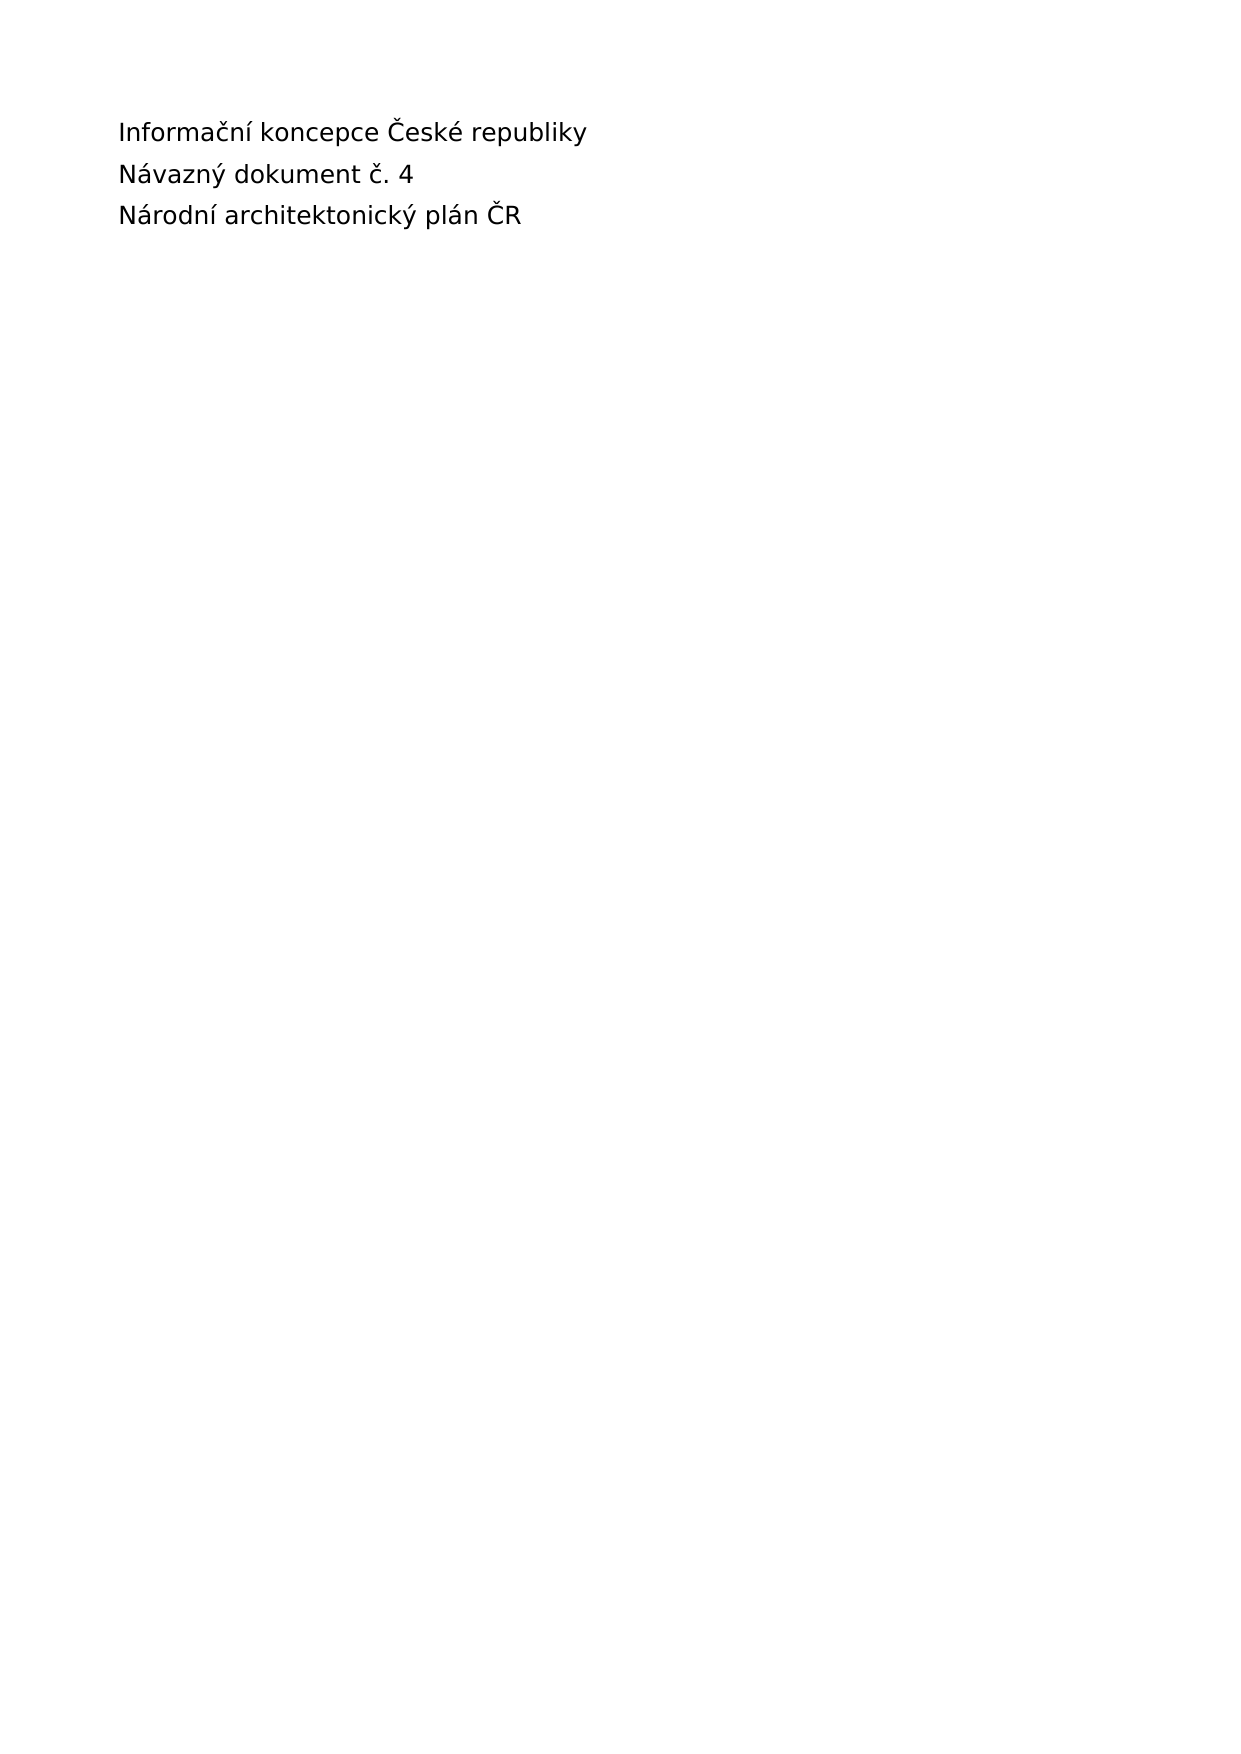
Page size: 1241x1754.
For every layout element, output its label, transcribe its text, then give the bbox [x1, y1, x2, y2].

text Návazný dokument č. 4 [118, 160, 1122, 189]
text Národní architektonický plán ČR [118, 201, 1122, 231]
text Informační koncepce České republiky [118, 118, 1122, 147]
